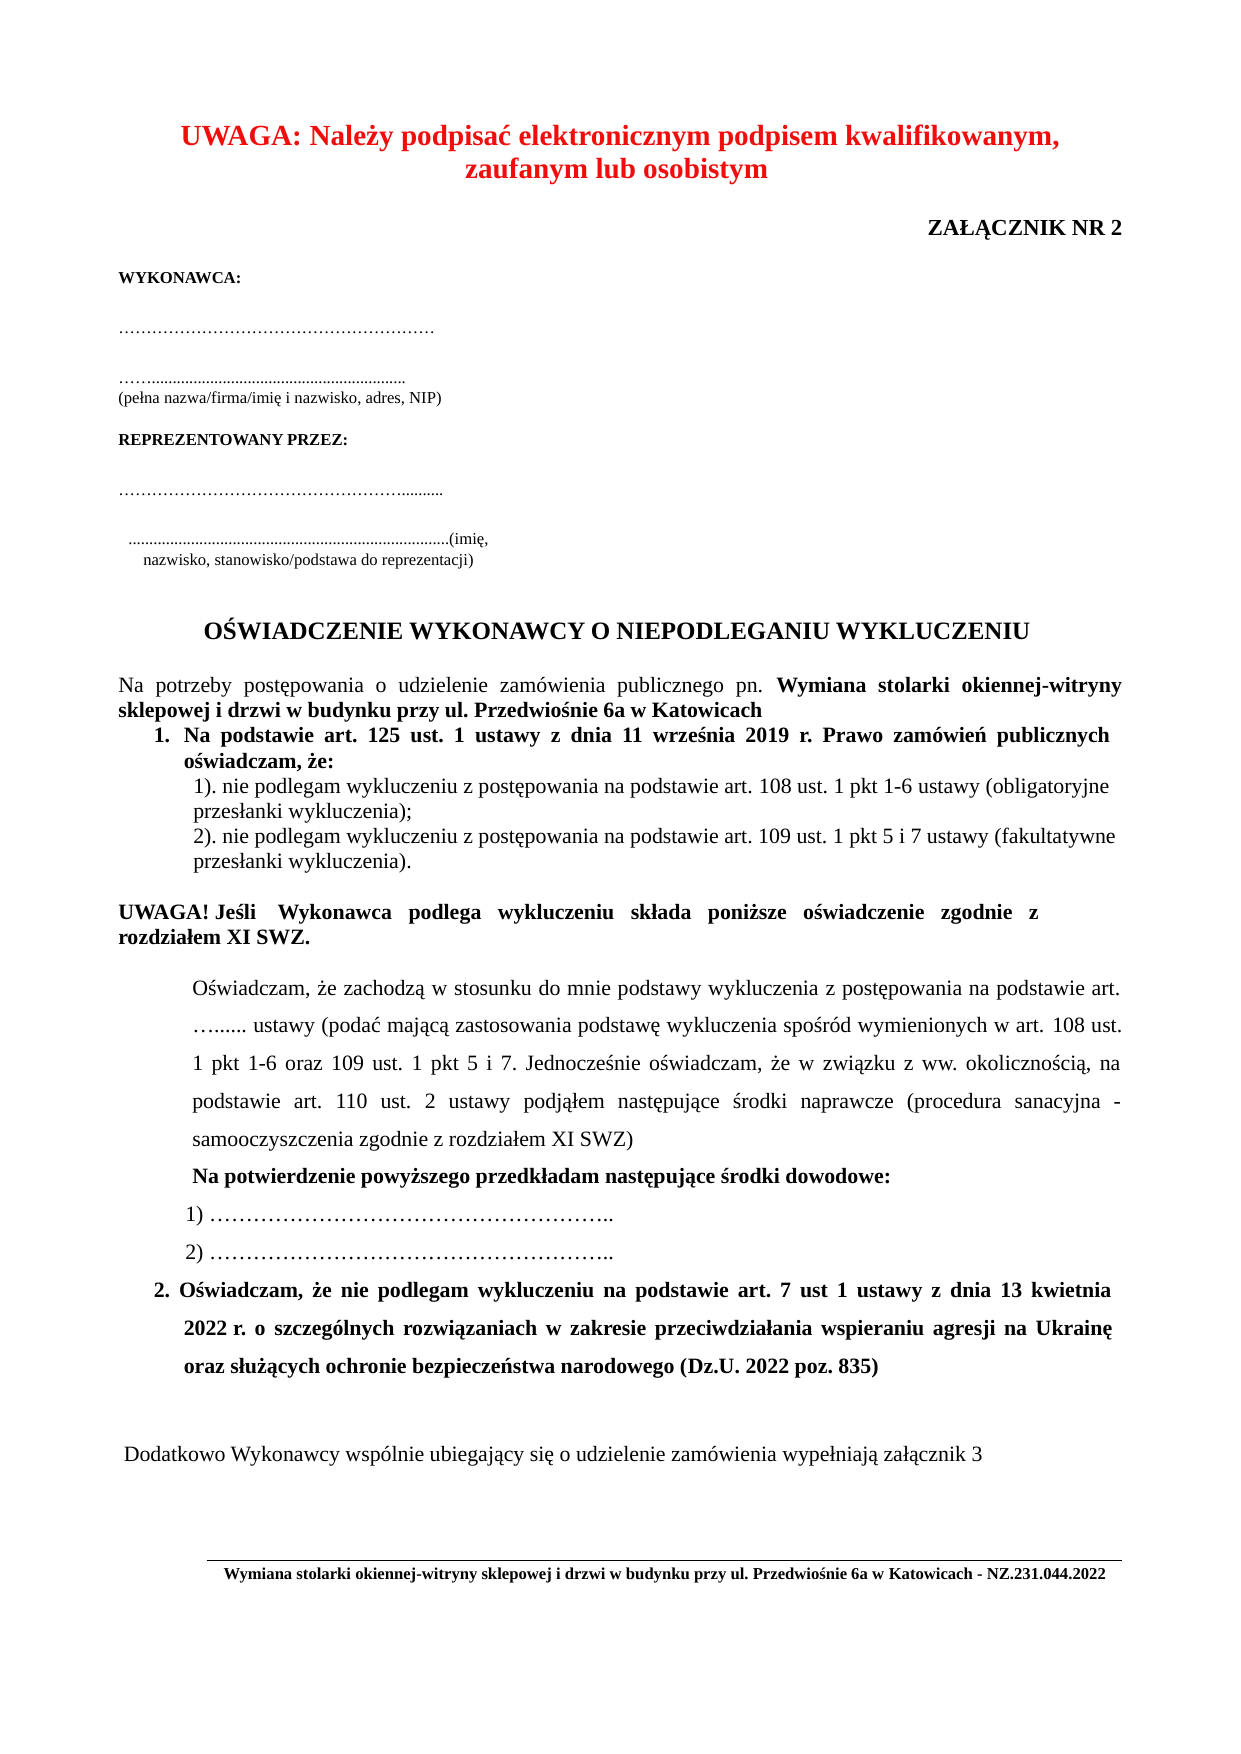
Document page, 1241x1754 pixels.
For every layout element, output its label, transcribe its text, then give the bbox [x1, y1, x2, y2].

text .............................................................................(imię, nazwisko, stanowisko/podstawa do reprezentacji) [118, 527, 498, 569]
text WYKONAWCA: [118, 267, 1122, 287]
list Dodatkowo Wykonawcy wspólnie ubiegający się o udzielenie zamówienia wypełniają załącznik 3 [118, 1441, 1122, 1466]
list 1. Na podstawie art. 125 ust. 1 ustawy z dnia 11 września 2019 r. Prawo zamówień publicznych oświadczam, że: [118, 722, 1122, 773]
list 1). nie podlegam wykluczeniu z postępowania na podstawie art. 108 ust. 1 pkt 1-6 ustawy (obligatoryjne przesłanki wykluczenia); [156, 773, 1122, 823]
text ZAŁĄCZNIK NR 2 [118, 214, 1122, 240]
text Oświadczam, że zachodzą w stosunku do mnie podstawy wykluczenia z postępowania na podstawie art. …...... ustawy (podać mającą zastosowania podstawę wykluczenia spośród wymienionych w art. 108 ust. 1 pkt 1-6 oraz 109 ust. 1 pkt 5 i 7. Jednocześnie oświadczam, że w związku z ww. okolicznością, na podstawie art. 110 ust. 2 ustawy podjąłem następujące środki naprawcze (procedura sanacyjna - samooczyszczenia zgodnie z rozdziałem XI SWZ) [192, 974, 1122, 1151]
text (pełna nazwa/firma/imię i nazwisko, adres, NIP) [118, 387, 558, 407]
text Wymiana stolarki okiennej-witryny sklepowej i drzwi w budynku przy ul. Przedwiośnie 6a w Katowicach - NZ.231.044.2022 [207, 1561, 1122, 1583]
text …………………………………………….......... [118, 478, 498, 499]
list 2). nie podlegam wykluczeniu z postępowania na podstawie art. 109 ust. 1 pkt 5 i 7 ustawy (fakultatywne przesłanki wykluczenia). [156, 823, 1122, 874]
text 2) ……………………………………………….. [118, 1239, 1119, 1264]
text UWAGA! Jeśli Wykonawca podlega wykluczeniu składa poniższe oświadczenie zgodnie z rozdziałem XI SWZ. [118, 899, 1122, 949]
text UWAGA: Należy podpisać elektronicznym podpisem kwalifikowanym, zaufanym lub osobistym [118, 118, 1122, 214]
list 2. Oświadczam, że nie podlegam wykluczeniu na podstawie art. 7 ust 1 ustawy z dnia 13 kwietnia 2022 r. o szczególnych rozwiązaniach w zakresie przeciwdziałania wspieraniu agresji na Ukrainę oraz służących ochronie bezpieczeństwa narodowego (Dz.U. 2022 poz. 835) [118, 1277, 1122, 1378]
text Na potrzeby postępowania o udzielenie zamówienia publicznego pn. Wymiana stolarki okiennej-witryny sklepowej i drzwi w budynku przy ul. Przedwiośnie 6a w Katowicach [118, 672, 1122, 722]
text ………………………………………………… [118, 316, 502, 337]
text 1) ……………………………………………….. [118, 1201, 1119, 1227]
text OŚWIADCZENIE WYKONAWCY O NIEPODLEGANIU WYKLUCZENIU [118, 616, 1122, 645]
text REPREZENTOWANY PRZEZ: [118, 428, 1122, 449]
text ……............................................................. [118, 366, 502, 387]
text Na potwierdzenie powyższego przedkładam następujące środki dowodowe: [118, 1163, 1122, 1189]
